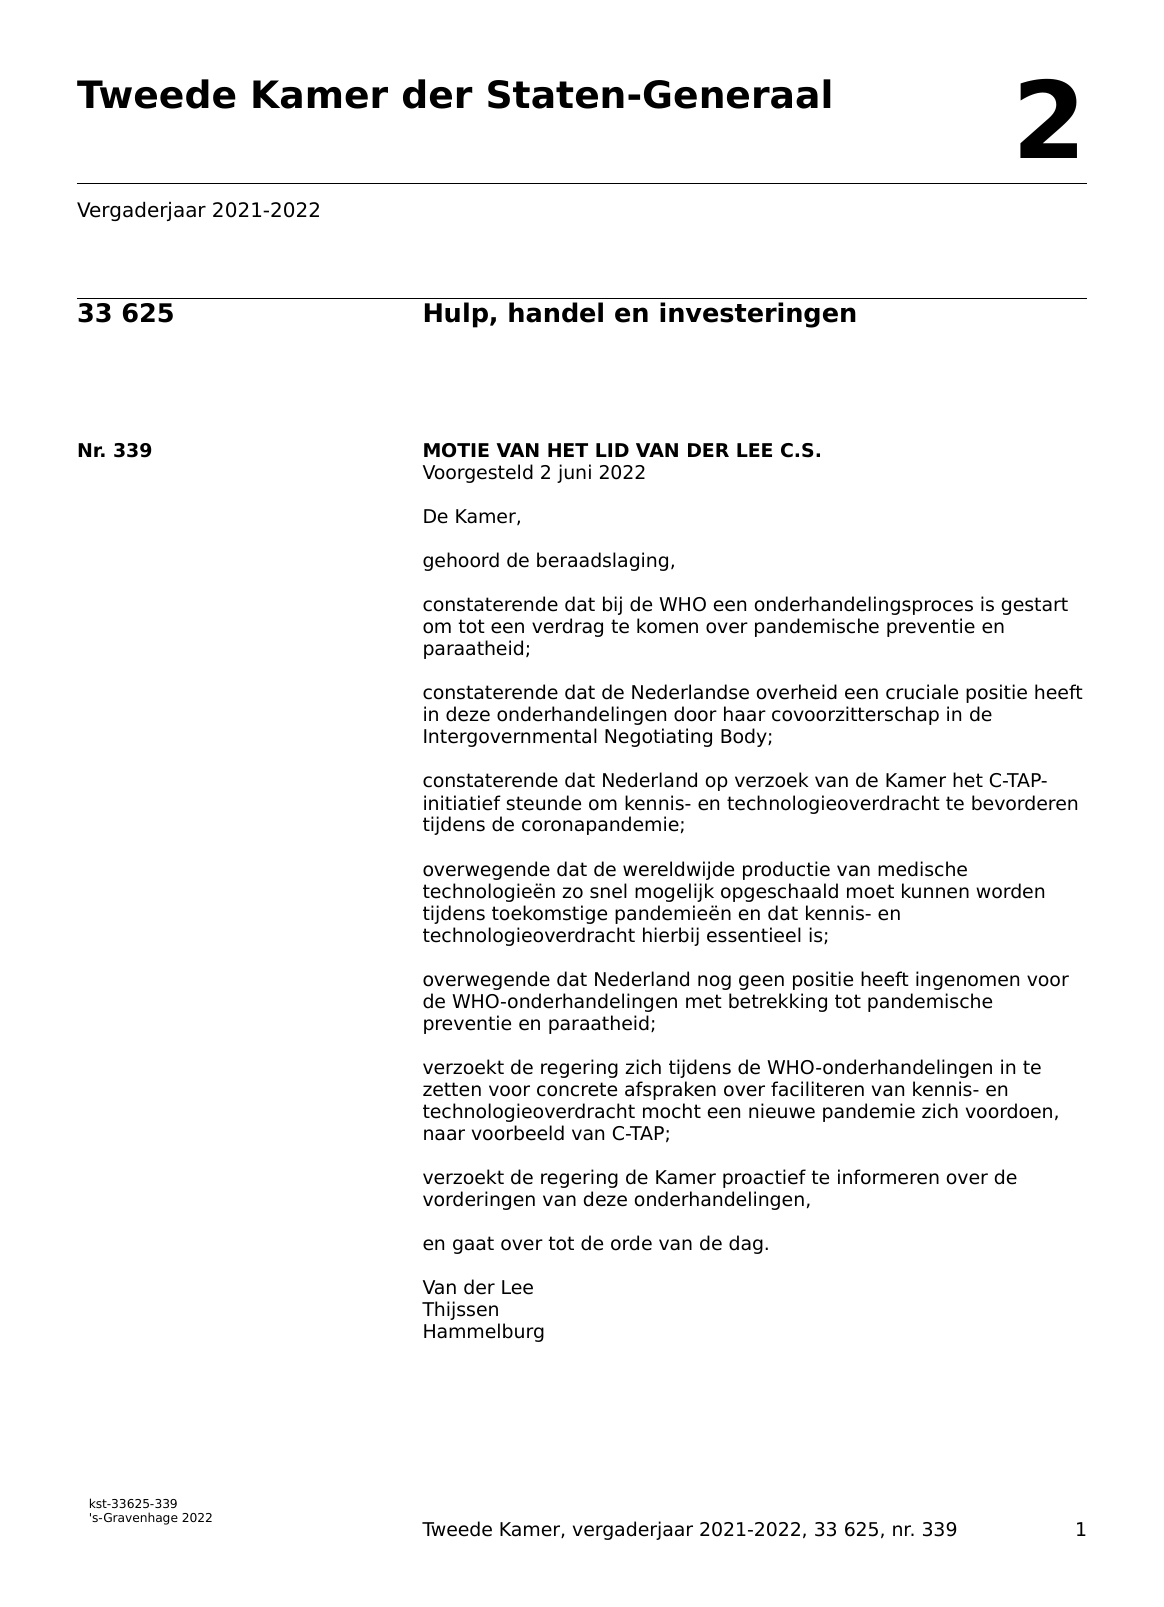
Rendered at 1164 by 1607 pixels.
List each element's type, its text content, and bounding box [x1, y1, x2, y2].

text overwegende dat Nederland nog geen positie heeft ingenomen voor de WHO-onderhandelingen met betrekking tot pandemische preventie en paraatheid; [422, 969, 1087, 1034]
text Van der Lee [422, 1277, 1087, 1299]
text gehoord de beraadslaging, [422, 550, 1087, 572]
text Thijssen [422, 1299, 1087, 1321]
subtitle Nr. 339 MOTIE VAN HET LID VAN DER LEE C.S. [77, 440, 1087, 462]
text constaterende dat de Nederlandse overheid een cruciale positie heeft in deze onderhandelingen door haar covoorzitterschap in de Intergovernmental Negotiating Body; [422, 682, 1087, 748]
text Voorgesteld 2 juni 2022 [422, 462, 1087, 484]
text De Kamer, [422, 506, 1087, 528]
table_header Tweede Kamer der Staten-Generaal [77, 59, 886, 183]
text overwegende dat de wereldwijde productie van medische technologieën zo snel mogelijk opgeschaald moet kunnen worden tijdens toekomstige pandemieën en dat kennis- en technologieoverdracht hierbij essentieel is; [422, 858, 1087, 946]
text 's-Gravenhage 2022 [88, 1511, 323, 1525]
text constaterende dat Nederland op verzoek van de Kamer het C-TAP-initiatief steunde om kennis- en technologieoverdracht te bevorderen tijdens de coronapandemie; [422, 770, 1087, 836]
text kst-33625-339 [88, 1497, 323, 1511]
table_cell Vergaderjaar 2021-2022 [77, 184, 1087, 298]
subtitle 33 625 Hulp, handel en investeringen [77, 299, 1087, 329]
text Hammelburg [422, 1321, 1087, 1343]
text verzoekt de regering de Kamer proactief te informeren over de vorderingen van deze onderhandelingen, [422, 1167, 1087, 1211]
text en gaat over tot de orde van de dag. [422, 1233, 1087, 1255]
table_header 2 [886, 59, 1087, 183]
text constaterende dat bij de WHO een onderhandelingsproces is gestart om tot een verdrag te komen over pandemische preventie en paraatheid; [422, 594, 1087, 660]
text verzoekt de regering zich tijdens de WHO-onderhandelingen in te zetten voor concrete afspraken over faciliteren van kennis- en technologieoverdracht mocht een nieuwe pandemie zich voordoen, naar voorbeeld van C-TAP; [422, 1057, 1087, 1145]
